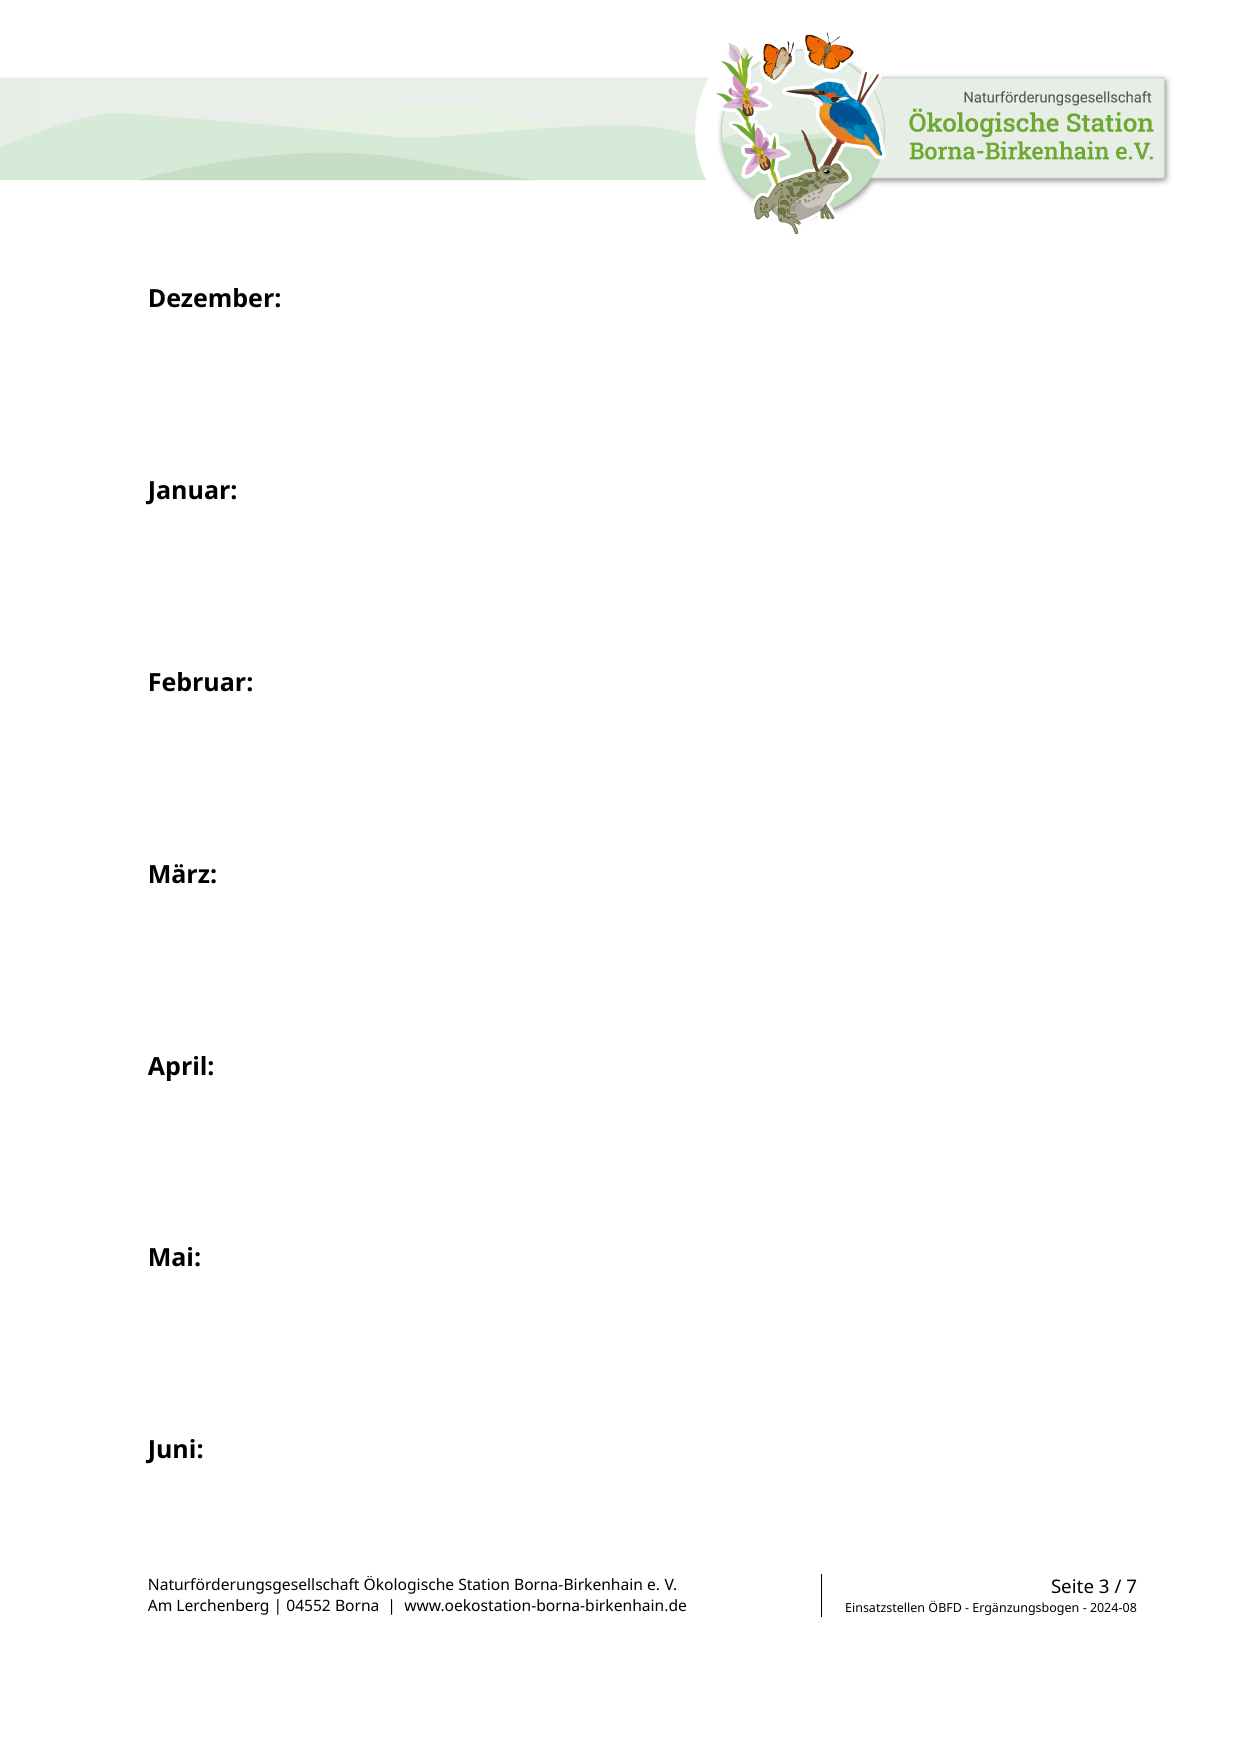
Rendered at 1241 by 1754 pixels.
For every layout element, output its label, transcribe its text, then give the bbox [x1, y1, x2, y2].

subtitle April: [148, 1048, 1137, 1082]
subtitle Januar: [148, 472, 1137, 507]
subtitle Dezember: [148, 281, 1137, 315]
subtitle Mai: [148, 1240, 1137, 1274]
subtitle März: [148, 856, 1137, 890]
subtitle Februar: [148, 664, 1137, 698]
subtitle Juni: [148, 1432, 1137, 1466]
picture [0, 0, 1241, 248]
